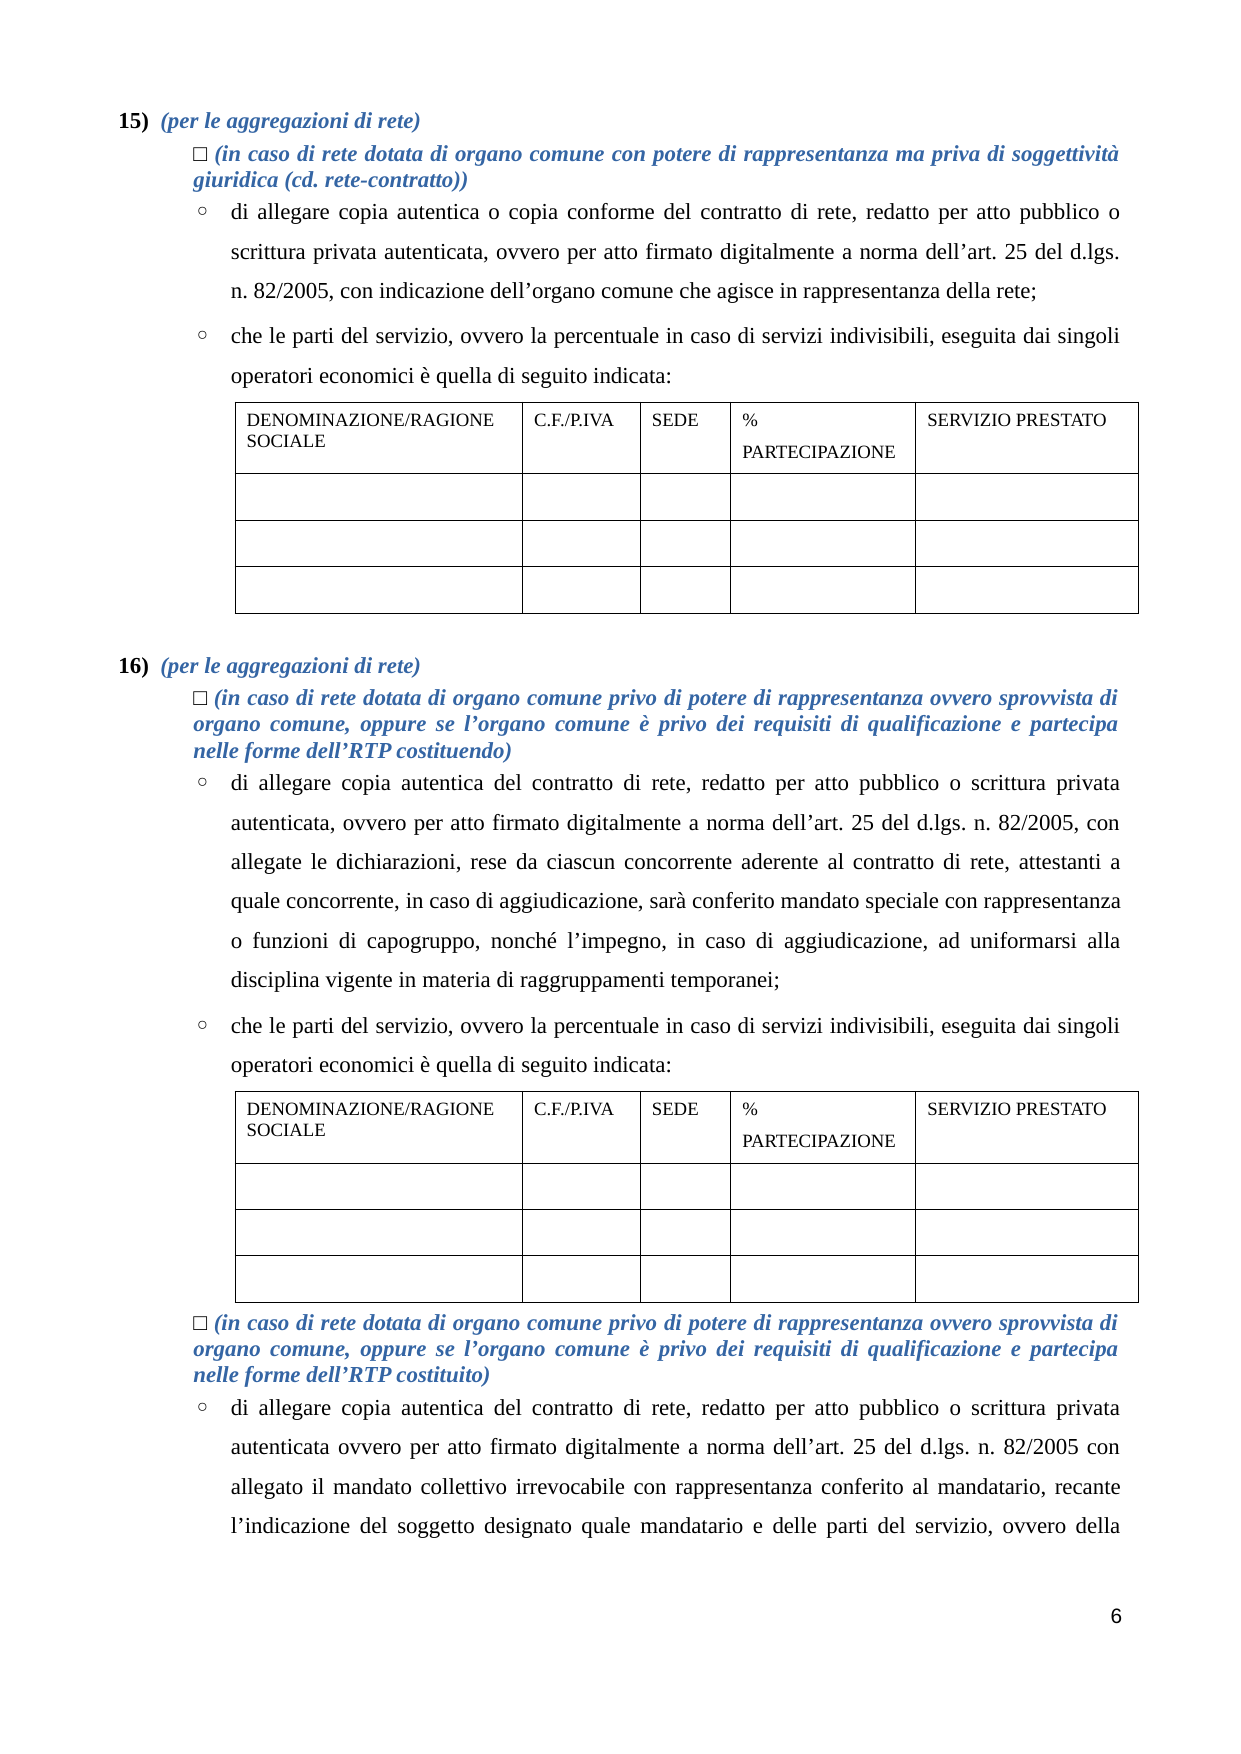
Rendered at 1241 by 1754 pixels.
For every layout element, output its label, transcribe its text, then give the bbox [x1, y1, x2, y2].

table_cell [916, 1210, 1138, 1255]
table_cell [916, 1256, 1138, 1302]
table_cell [523, 1164, 640, 1209]
list di allegare copia autentica del contratto di rete, redatto per atto pubblico o scrittura privata autenticata ovvero per atto firmato digitalmente a norma dell’art. 25 del d.lgs. n. 82/2005 con allegato il mandato collettivo irrevocabile con rappresentanza conferito al mandatario, recante l’indicazione del soggetto designato quale mandatario e delle parti del servizio, ovvero della [193, 1394, 1122, 1538]
text □ (in caso di rete dotata di organo comune con potere di rappresentanza ma priva di soggettività giuridica (cd. rete-contratto)) [193, 139, 1122, 192]
text □ (in caso di rete dotata di organo comune privo di potere di rappresentanza ovvero sprovvista di organo comune, oppure se l’organo comune è privo dei requisiti di qualificazione e partecipa nelle forme dell’RTP costituito) [193, 1309, 1122, 1388]
table_cell [523, 474, 640, 519]
text □ (in caso di rete dotata di organo comune privo di potere di rappresentanza ovvero sprovvista di organo comune, oppure se l’organo comune è privo dei requisiti di qualificazione e partecipa nelle forme dell’RTP costituendo) [193, 684, 1122, 763]
table_header % PARTECIPAZIONE [731, 1092, 915, 1162]
table_cell [236, 1256, 522, 1302]
table_cell [731, 1164, 915, 1209]
text 16) (per le aggregazioni di rete) [118, 652, 1122, 678]
table_header SERVIZIO PRESTATO [916, 1092, 1138, 1162]
table_header C.F./P.IVA [523, 1092, 640, 1162]
table_header C.F./P.IVA [523, 403, 640, 473]
table_cell [523, 521, 640, 566]
table_header DENOMINAZIONE/RAGIONE SOCIALE [236, 1092, 522, 1162]
table_cell [731, 567, 915, 612]
table_cell [236, 521, 522, 566]
text 15) (per le aggregazioni di rete) [118, 107, 1122, 134]
list che le parti del servizio, ovvero la percentuale in caso di servizi indivisibili, eseguita dai singoli operatori economici è quella di seguito indicata: [193, 323, 1122, 388]
table_cell [641, 521, 730, 566]
table_cell [523, 1256, 640, 1302]
table_cell [236, 567, 522, 612]
table_cell [731, 474, 915, 519]
table_header SEDE [641, 1092, 730, 1162]
table_cell [641, 1256, 730, 1302]
table_cell [523, 1210, 640, 1255]
table_cell [731, 1256, 915, 1302]
table_header % PARTECIPAZIONE [731, 403, 915, 473]
table_cell [916, 567, 1138, 612]
table_cell [236, 1210, 522, 1255]
table_cell [916, 474, 1138, 519]
table_cell [641, 1210, 730, 1255]
table_header SEDE [641, 403, 730, 473]
table_cell [523, 567, 640, 612]
list che le parti del servizio, ovvero la percentuale in caso di servizi indivisibili, eseguita dai singoli operatori economici è quella di seguito indicata: [193, 1012, 1122, 1078]
table_cell [916, 1164, 1138, 1209]
list di allegare copia autentica o copia conforme del contratto di rete, redatto per atto pubblico o scrittura privata autenticata, ovvero per atto firmato digitalmente a norma dell’art. 25 del d.lgs. n. 82/2005, con indicazione dell’organo comune che agisce in rappresentanza della rete; [193, 198, 1122, 303]
table_cell [641, 1164, 730, 1209]
table_header DENOMINAZIONE/RAGIONE SOCIALE [236, 403, 522, 473]
table_cell [916, 521, 1138, 566]
table_header SERVIZIO PRESTATO [916, 403, 1138, 473]
table_cell [731, 1210, 915, 1255]
table_cell [731, 521, 915, 566]
table_cell [641, 474, 730, 519]
table_cell [236, 474, 522, 519]
table_cell [641, 567, 730, 612]
table_cell [236, 1164, 522, 1209]
list di allegare copia autentica del contratto di rete, redatto per atto pubblico o scrittura privata autenticata, ovvero per atto firmato digitalmente a norma dell’art. 25 del d.lgs. n. 82/2005, con allegate le dichiarazioni, rese da ciascun concorrente aderente al contratto di rete, attestanti a quale concorrente, in caso di aggiudicazione, sarà conferito mandato speciale con rappresentanza o funzioni di capogruppo, nonché l’impegno, in caso di aggiudicazione, ad uniformarsi alla disciplina vigente in materia di raggruppamenti temporanei; [193, 769, 1122, 993]
